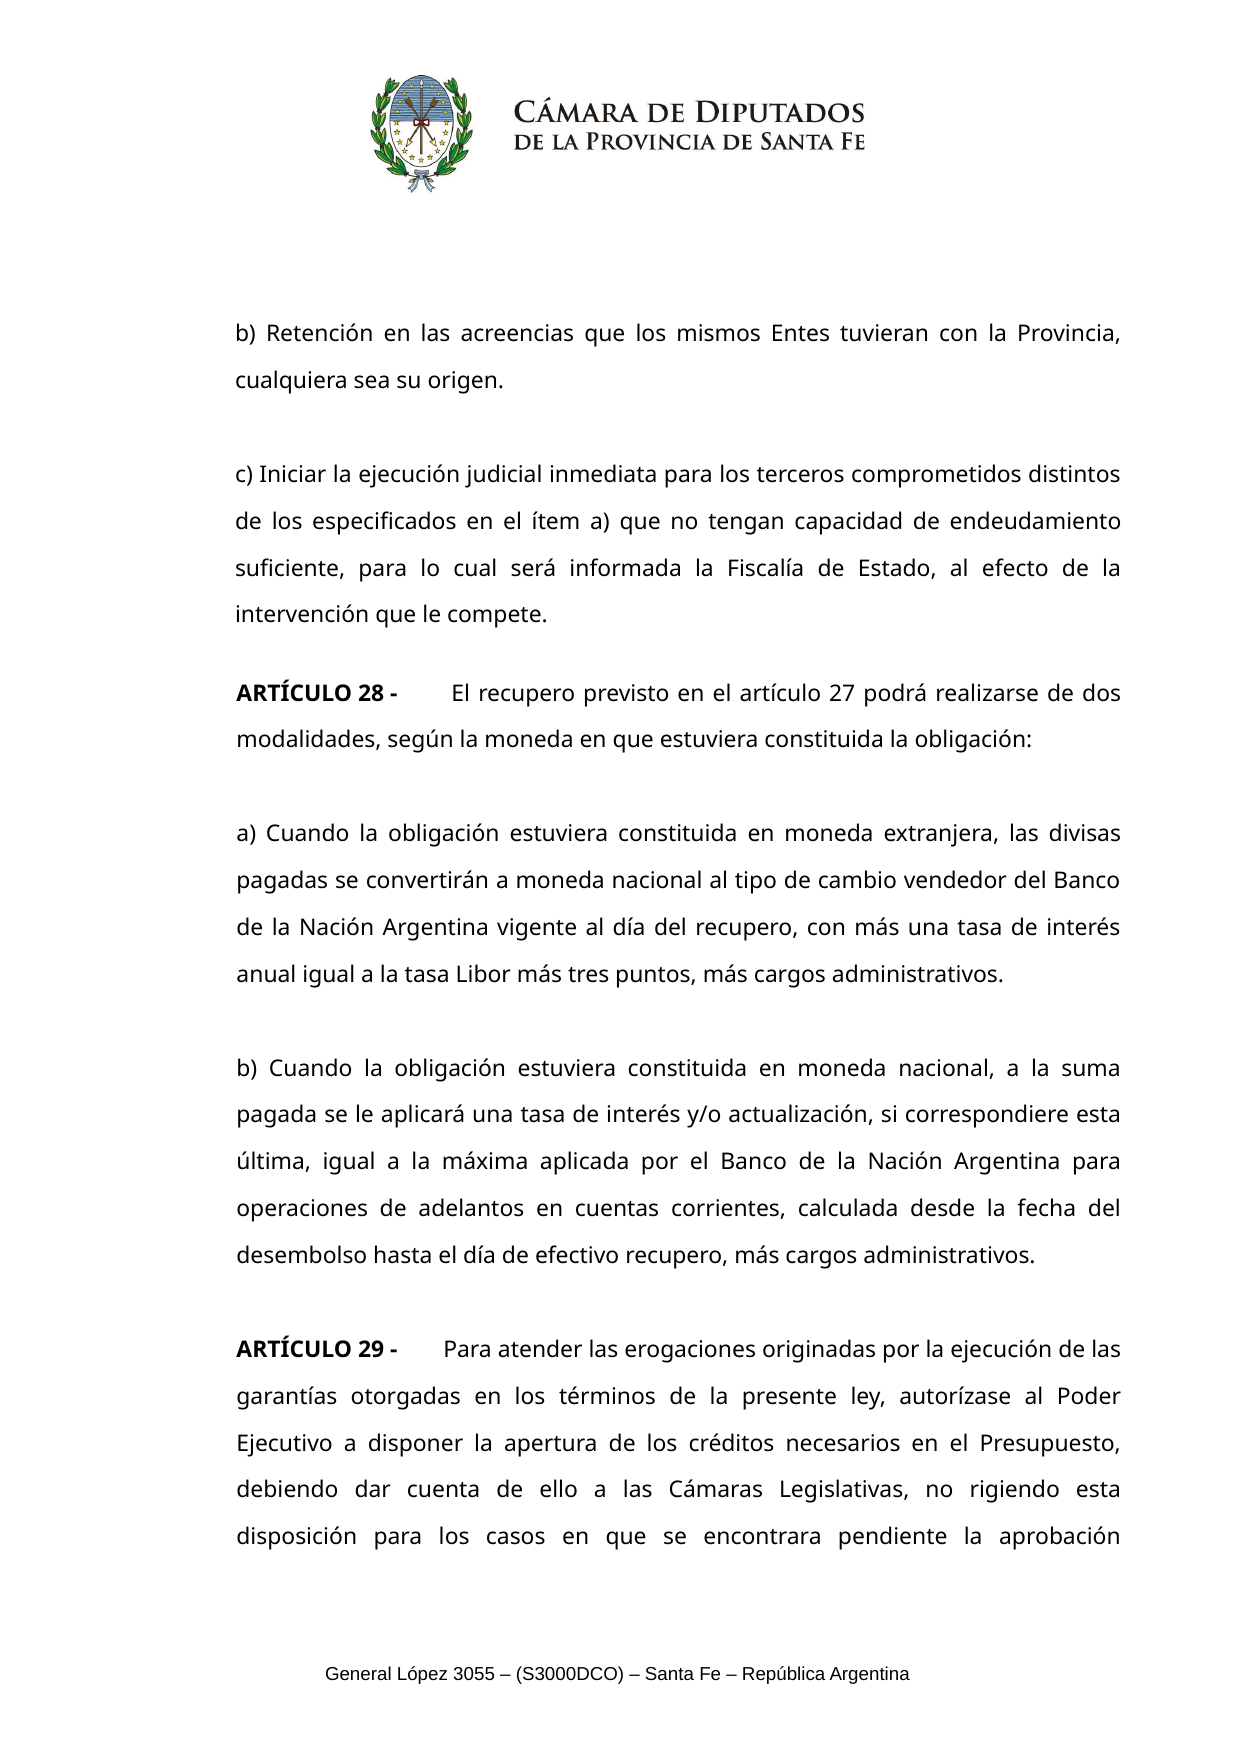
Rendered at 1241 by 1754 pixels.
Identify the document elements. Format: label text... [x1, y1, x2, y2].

text ARTÍCULO 29 - Para atender las erogaciones originadas por la ejecución de las garantías otorgadas en los términos de la presente ley, autorízase al Poder Ejecutivo a disponer la apertura de los créditos necesarios en el Presupuesto, debiendo dar cuenta de ello a las Cámaras Legislativas, no rigiendo esta disposición para los casos en que se encontrara pendiente la aprobación [236, 1333, 1122, 1552]
picture [370, 75, 865, 197]
text a) Cuando la obligación estuviera constituida en moneda extranjera, las divisas pagadas se convertirán a moneda nacional al tipo de cambio vendedor del Banco de la Nación Argentina vigente al día del recupero, con más una tasa de interés anual igual a la tasa Libor más tres puntos, más cargos administrativos. [236, 817, 1122, 989]
text ARTÍCULO 28 - El recupero previsto en el artículo 27 podrá realizarse de dos modalidades, según la moneda en que estuviera constituida la obligación: [236, 677, 1122, 755]
text c) Iniciar la ejecución judicial inmediata para los terceros comprometidos distintos de los especificados en el ítem a) que no tengan capacidad de endeudamiento suficiente, para lo cual será informada la Fiscalía de Estado, al efecto de la intervención que le compete. [235, 458, 1122, 630]
text b) Cuando la obligación estuviera constituida en moneda nacional, a la suma pagada se le aplicará una tasa de interés y/o actualización, si correspondiere esta última, igual a la máxima aplicada por el Banco de la Nación Argentina para operaciones de adelantos en cuentas corrientes, calculada desde la fecha del desembolso hasta el día de efectivo recupero, más cargos administrativos. [236, 1052, 1122, 1270]
text b) Retención en las acreencias que los mismos Entes tuvieran con la Provincia, cualquiera sea su origen. [235, 317, 1122, 395]
